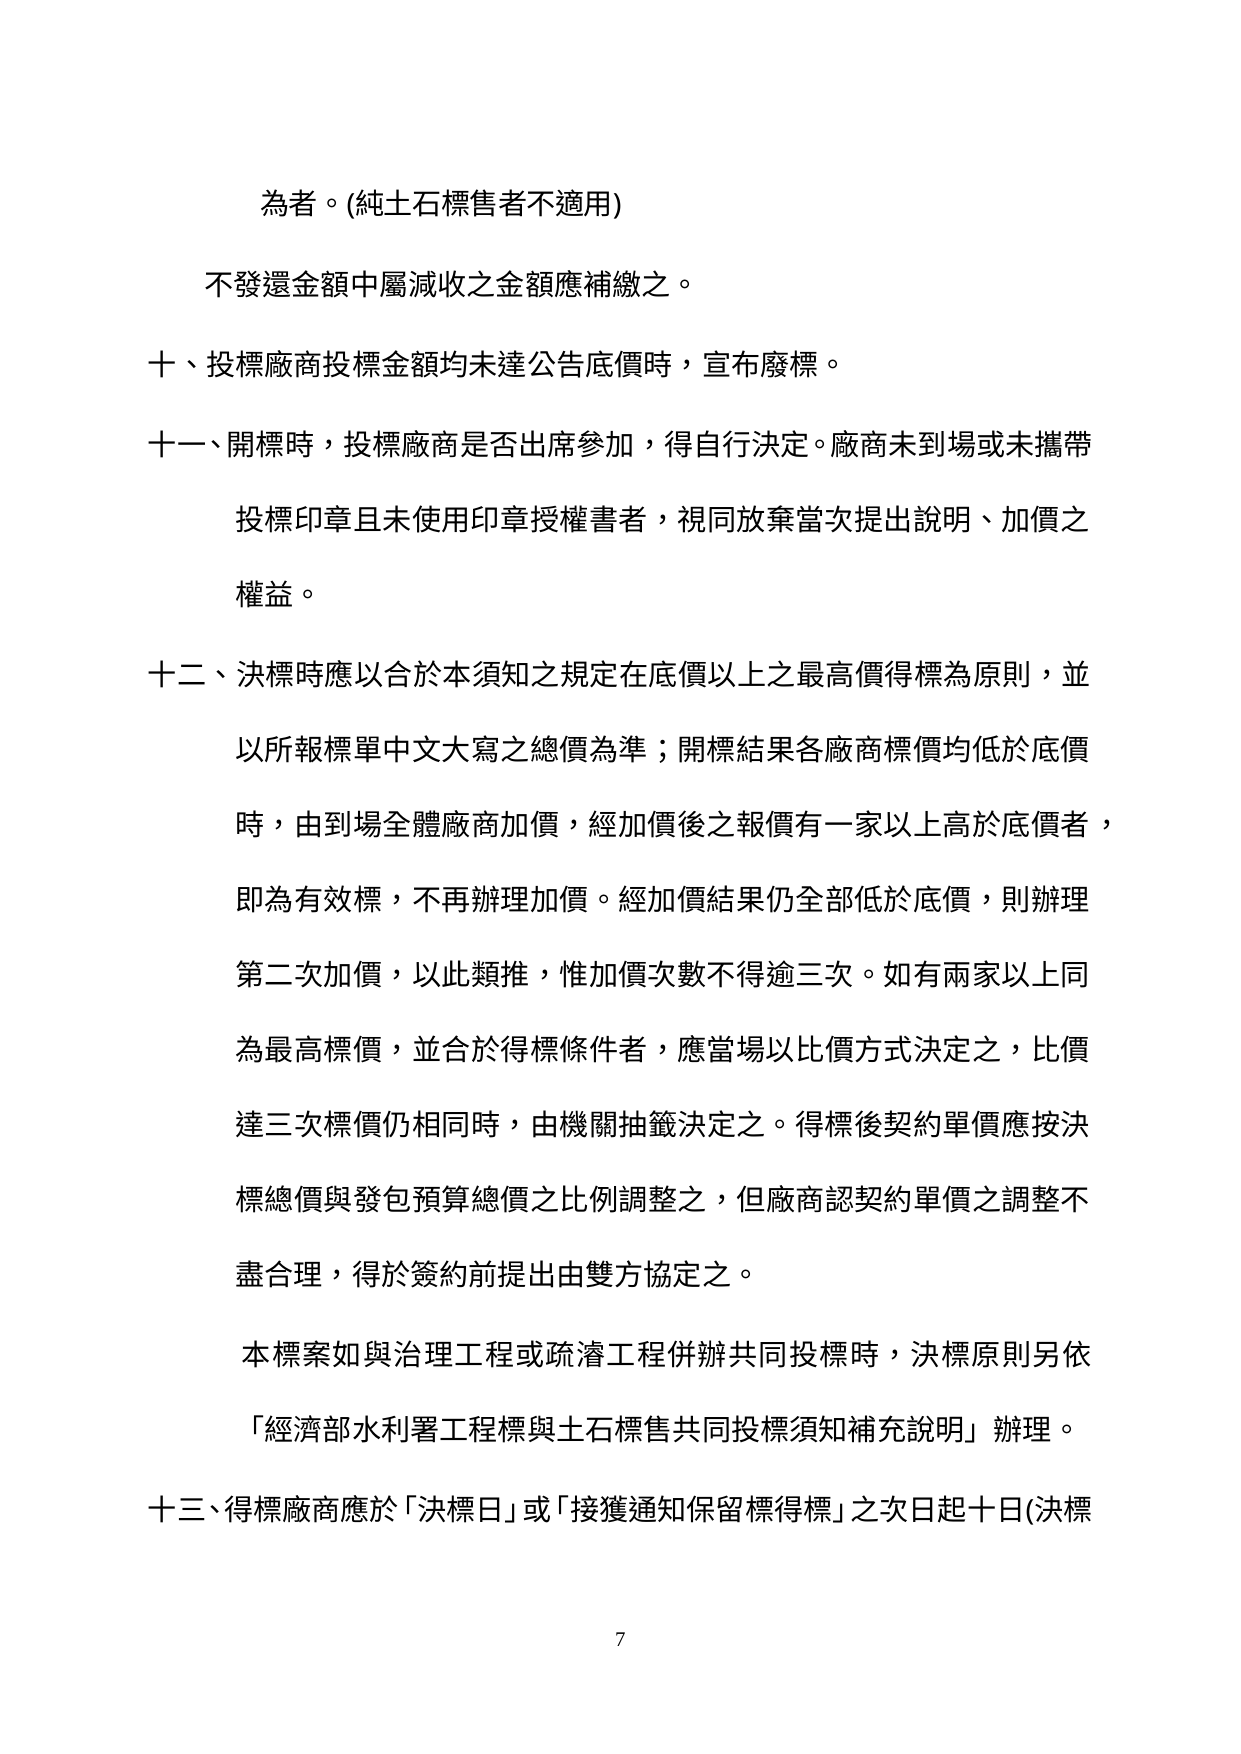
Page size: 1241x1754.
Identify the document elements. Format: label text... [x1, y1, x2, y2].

text 不發還金額中屬減收之金額應補繳之。 [204, 245, 1092, 320]
text 十三、得標廠商應於「決標日」或「接獲通知保留標得標」之次日起十日(決標 [148, 1471, 1092, 1546]
text 為者。(純土石標售者不適用) [185, 164, 1092, 239]
text 本標案如與治理工程或疏濬工程併辦共同投標時，決標原則另依「經濟部水利署工程標與土石標售共同投標須知補充說明」辦理。 [235, 1316, 1092, 1466]
text 十、投標廠商投標金額均未達公告底價時，宣布廢標。 [148, 325, 1092, 400]
text 十二、決標時應以合於本須知之規定在底價以上之最高價得標為原則，並以所報標單中文大寫之總價為準；開標結果各廠商標價均低於底價時，由到場全體廠商加價，經加價後之報價有一家以上高於底價者，即為有效標，不再辦理加價。經加價結果仍全部低於底價，則辦理第二次加價，以此類推，惟加價次數不得逾三次。如有兩家以上同為最高標價，並合於得標條件者，應當場以比價方式決定之，比價達三次標價仍相同時，由機關抽籤決定之。得標後契約單價應按決標總價與發包預算總價之比例調整之，但廠商認契約單價之調整不盡合理，得於簽約前提出由雙方協定之。 [148, 635, 1092, 1310]
text 十一、開標時，投標廠商是否出席參加，得自行決定。廠商未到場或未攜帶投標印章且未使用印章授權書者，視同放棄當次提出說明、加價之權益。 [148, 405, 1092, 630]
